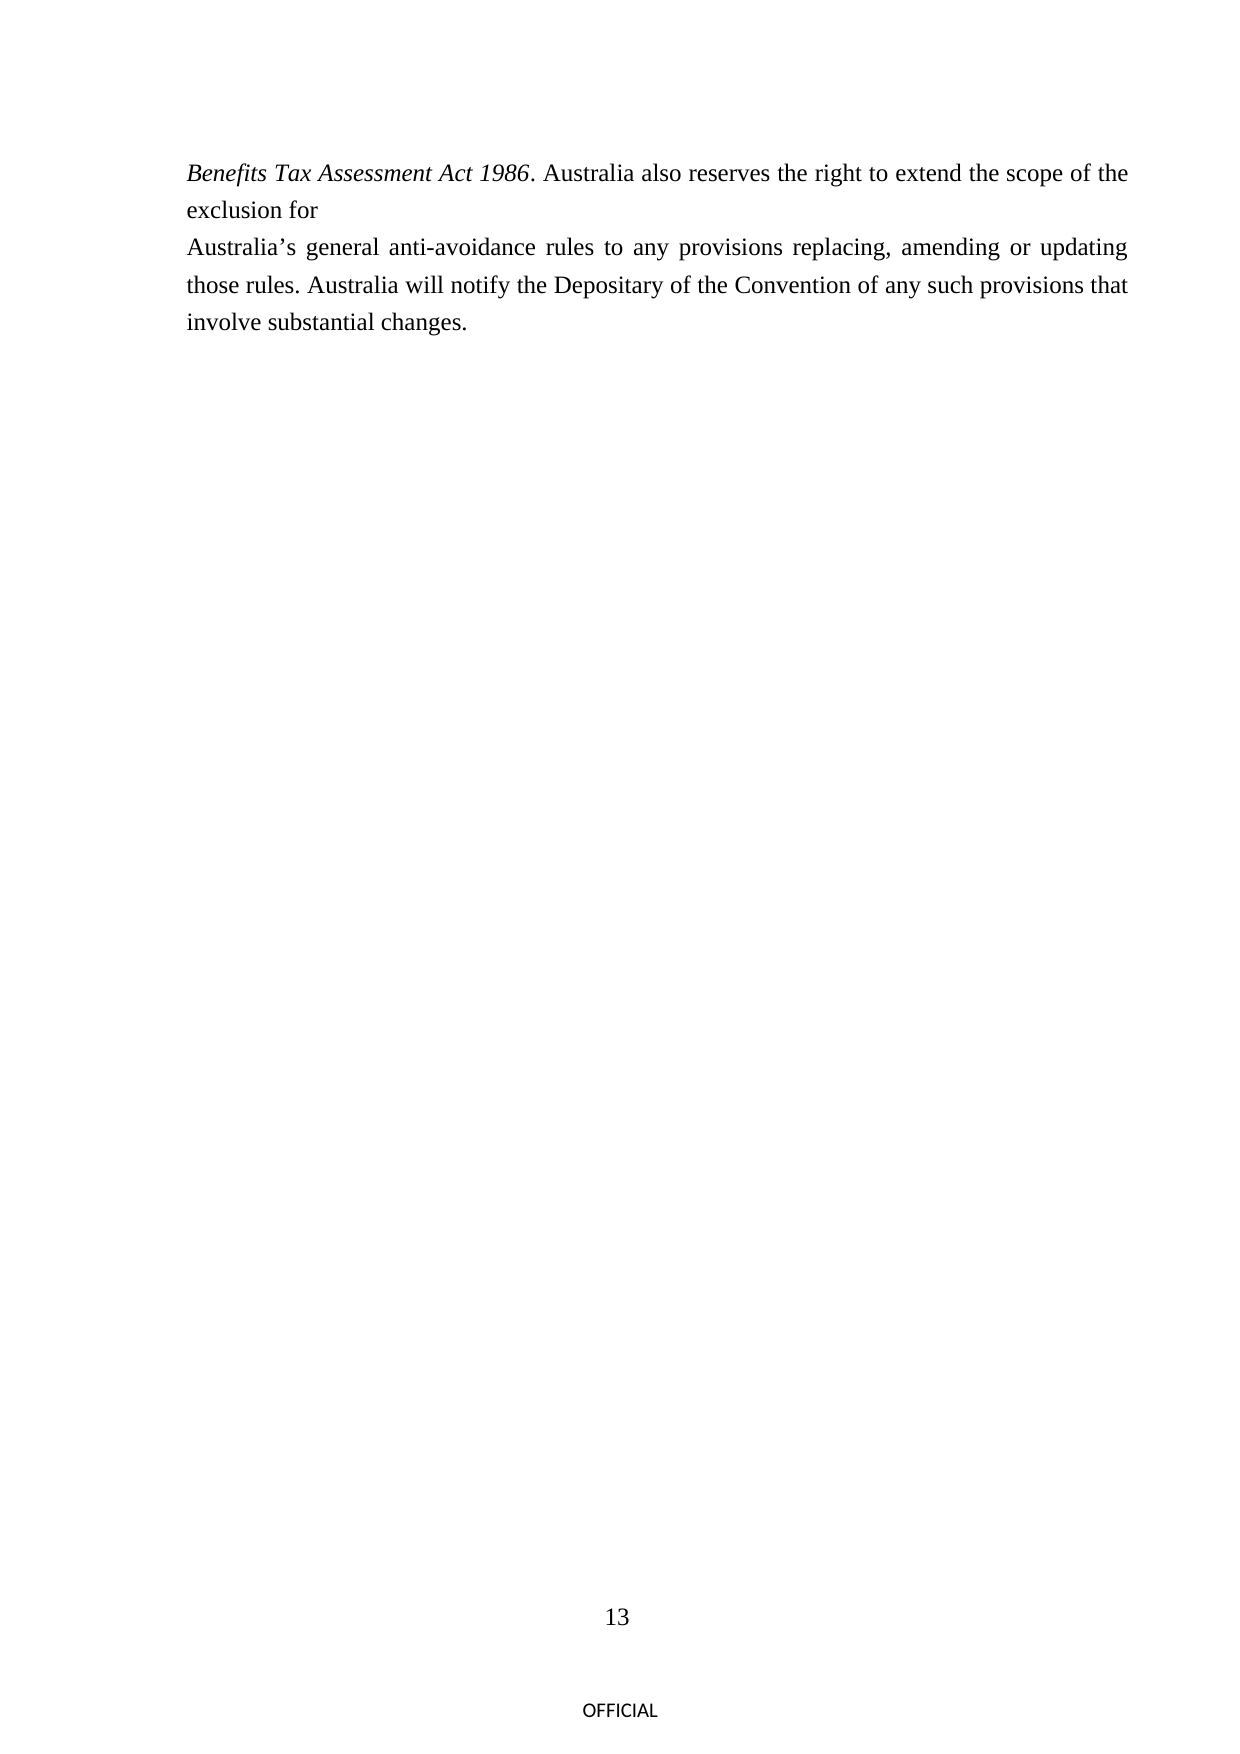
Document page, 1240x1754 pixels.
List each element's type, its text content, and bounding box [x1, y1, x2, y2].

text Benefits Tax Assessment Act 1986. Australia also reserves the right to extend the scope of the exclusion for [186, 158, 1129, 224]
text Australia’s general anti-avoidance rules to any provisions replacing, amending or updating those rules. Australia will notify the Depositary of the Convention of any such provisions that involve substantial changes. [186, 232, 1129, 336]
